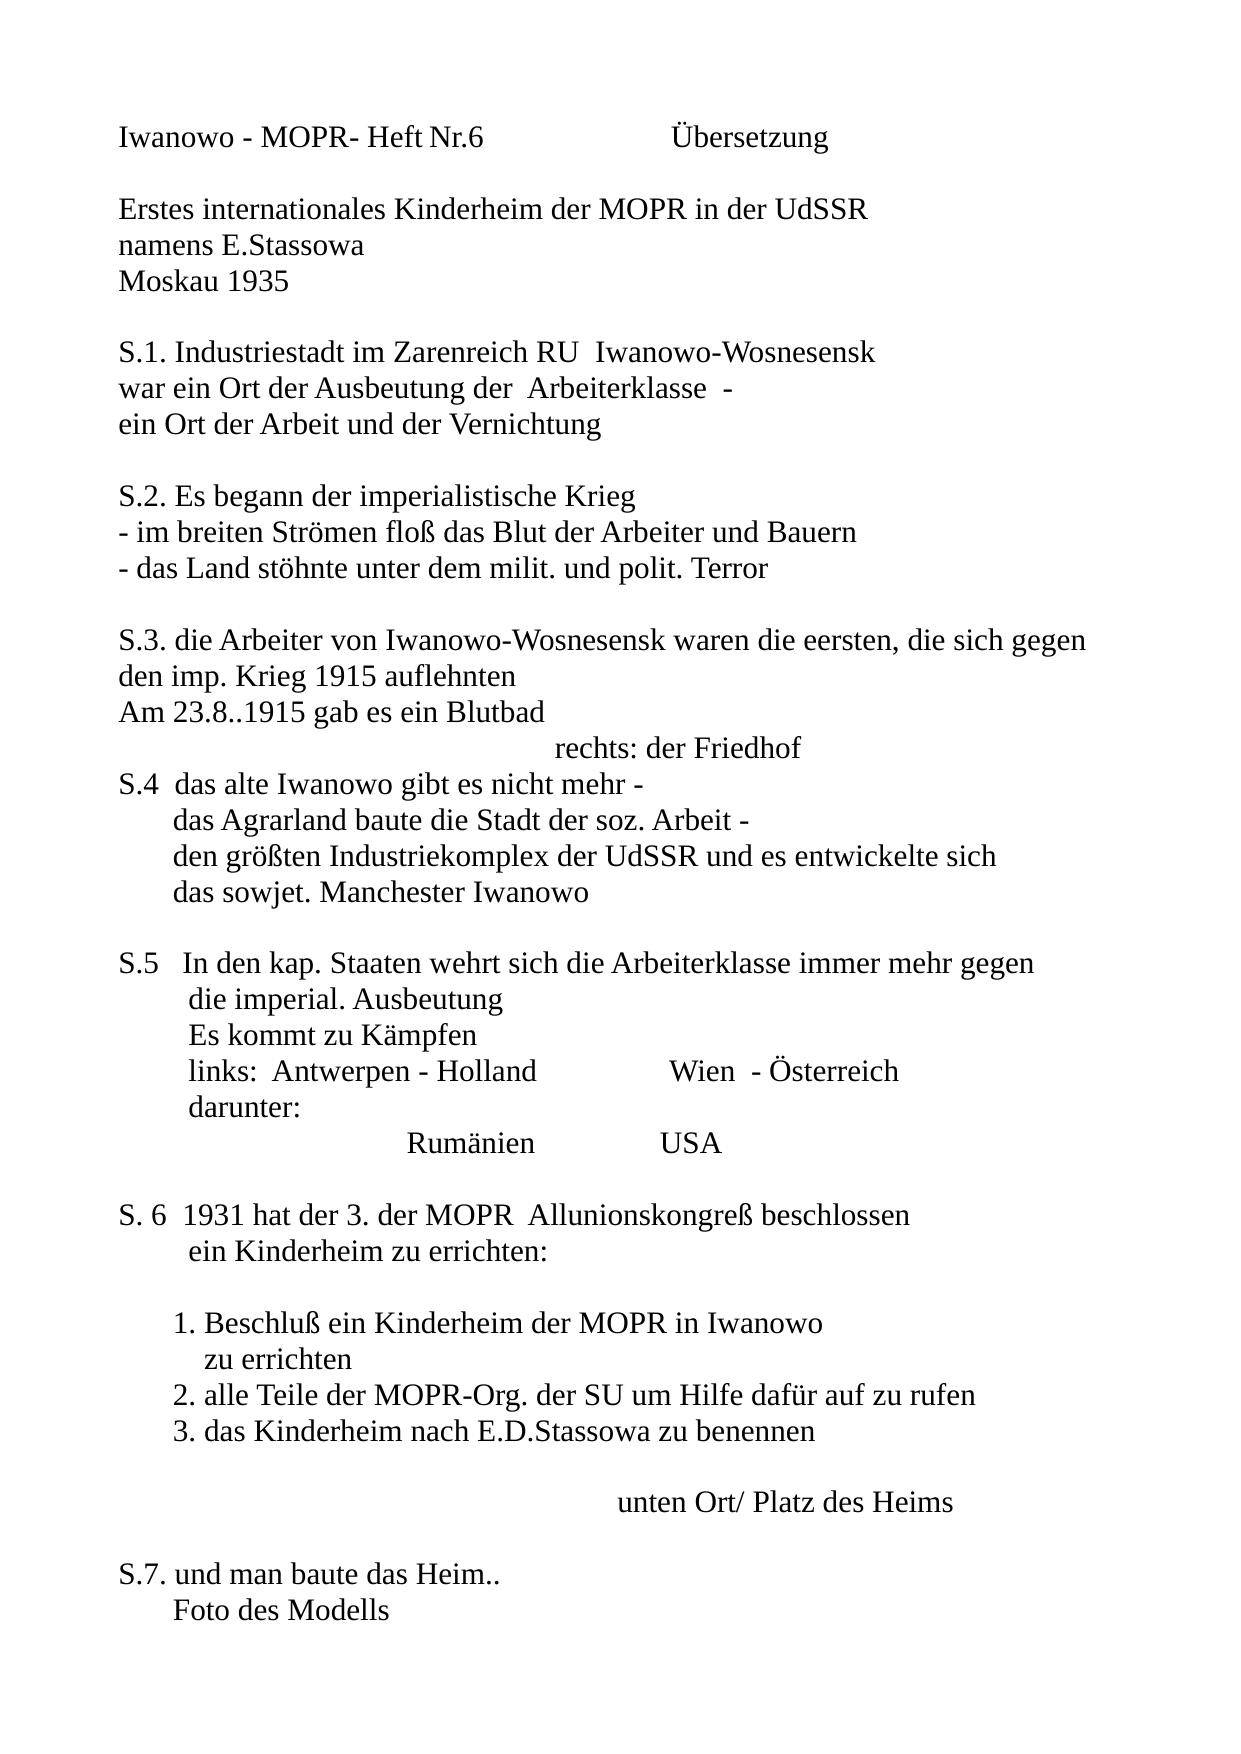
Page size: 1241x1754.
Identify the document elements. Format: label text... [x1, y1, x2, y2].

text das sowjet. Manchester Iwanowo [118, 873, 1122, 909]
text Iwanowo - MOPR- Heft Nr.6 Übersetzung [118, 118, 1122, 154]
text zu errichten [118, 1340, 1122, 1376]
text S.1. Industriestadt im Zarenreich RU Iwanowo-Wosnesensk [118, 334, 1122, 370]
text Rumänien USA [118, 1124, 1122, 1160]
text den imp. Krieg 1915 auflehnten [118, 657, 1122, 693]
text Erstes internationales Kinderheim der MOPR in der UdSSR [118, 190, 1122, 226]
text Moskau 1935 [118, 262, 1122, 298]
text namens E.Stassowa [118, 226, 1122, 262]
text S.7. und man baute das Heim.. [118, 1556, 1122, 1592]
text S.4 das alte Iwanowo gibt es nicht mehr - [118, 765, 1122, 801]
text war ein Ort der Ausbeutung der Arbeiterklasse - [118, 370, 1122, 406]
text ein Ort der Arbeit und der Vernichtung [118, 406, 1122, 442]
text S. 6 1931 hat der 3. der MOPR Allunionskongreß beschlossen [118, 1196, 1122, 1232]
text S.3. die Arbeiter von Iwanowo-Wosnesensk waren die eersten, die sich gegen [118, 621, 1122, 657]
text links: Antwerpen - Holland Wien - Österreich [118, 1052, 1122, 1088]
text S.2. Es begann der imperialistische Krieg [118, 477, 1122, 513]
text darunter: [118, 1088, 1122, 1124]
text unten Ort/ Platz des Heims [118, 1484, 1122, 1520]
text Am 23.8..1915 gab es ein Blutbad [118, 693, 1122, 729]
text S.5 In den kap. Staaten wehrt sich die Arbeiterklasse immer mehr gegen [118, 945, 1122, 981]
text 3. das Kinderheim nach E.D.Stassowa zu benennen [118, 1412, 1122, 1448]
text das Agrarland baute die Stadt der soz. Arbeit - [118, 801, 1122, 837]
text - im breiten Strömen floß das Blut der Arbeiter und Bauern [118, 513, 1122, 549]
text Es kommt zu Kämpfen [118, 1017, 1122, 1052]
text - das Land stöhnte unter dem milit. und polit. Terror [118, 549, 1122, 585]
text rechts: der Friedhof [118, 729, 1122, 765]
text die imperial. Ausbeutung [118, 981, 1122, 1017]
text Foto des Modells [118, 1592, 1122, 1627]
text ein Kinderheim zu errichten: [118, 1232, 1122, 1268]
text 2. alle Teile der MOPR-Org. der SU um Hilfe dafür auf zu rufen [118, 1376, 1122, 1412]
text den größten Industriekomplex der UdSSR und es entwickelte sich [118, 837, 1122, 873]
text 1. Beschluß ein Kinderheim der MOPR in Iwanowo [118, 1304, 1122, 1340]
